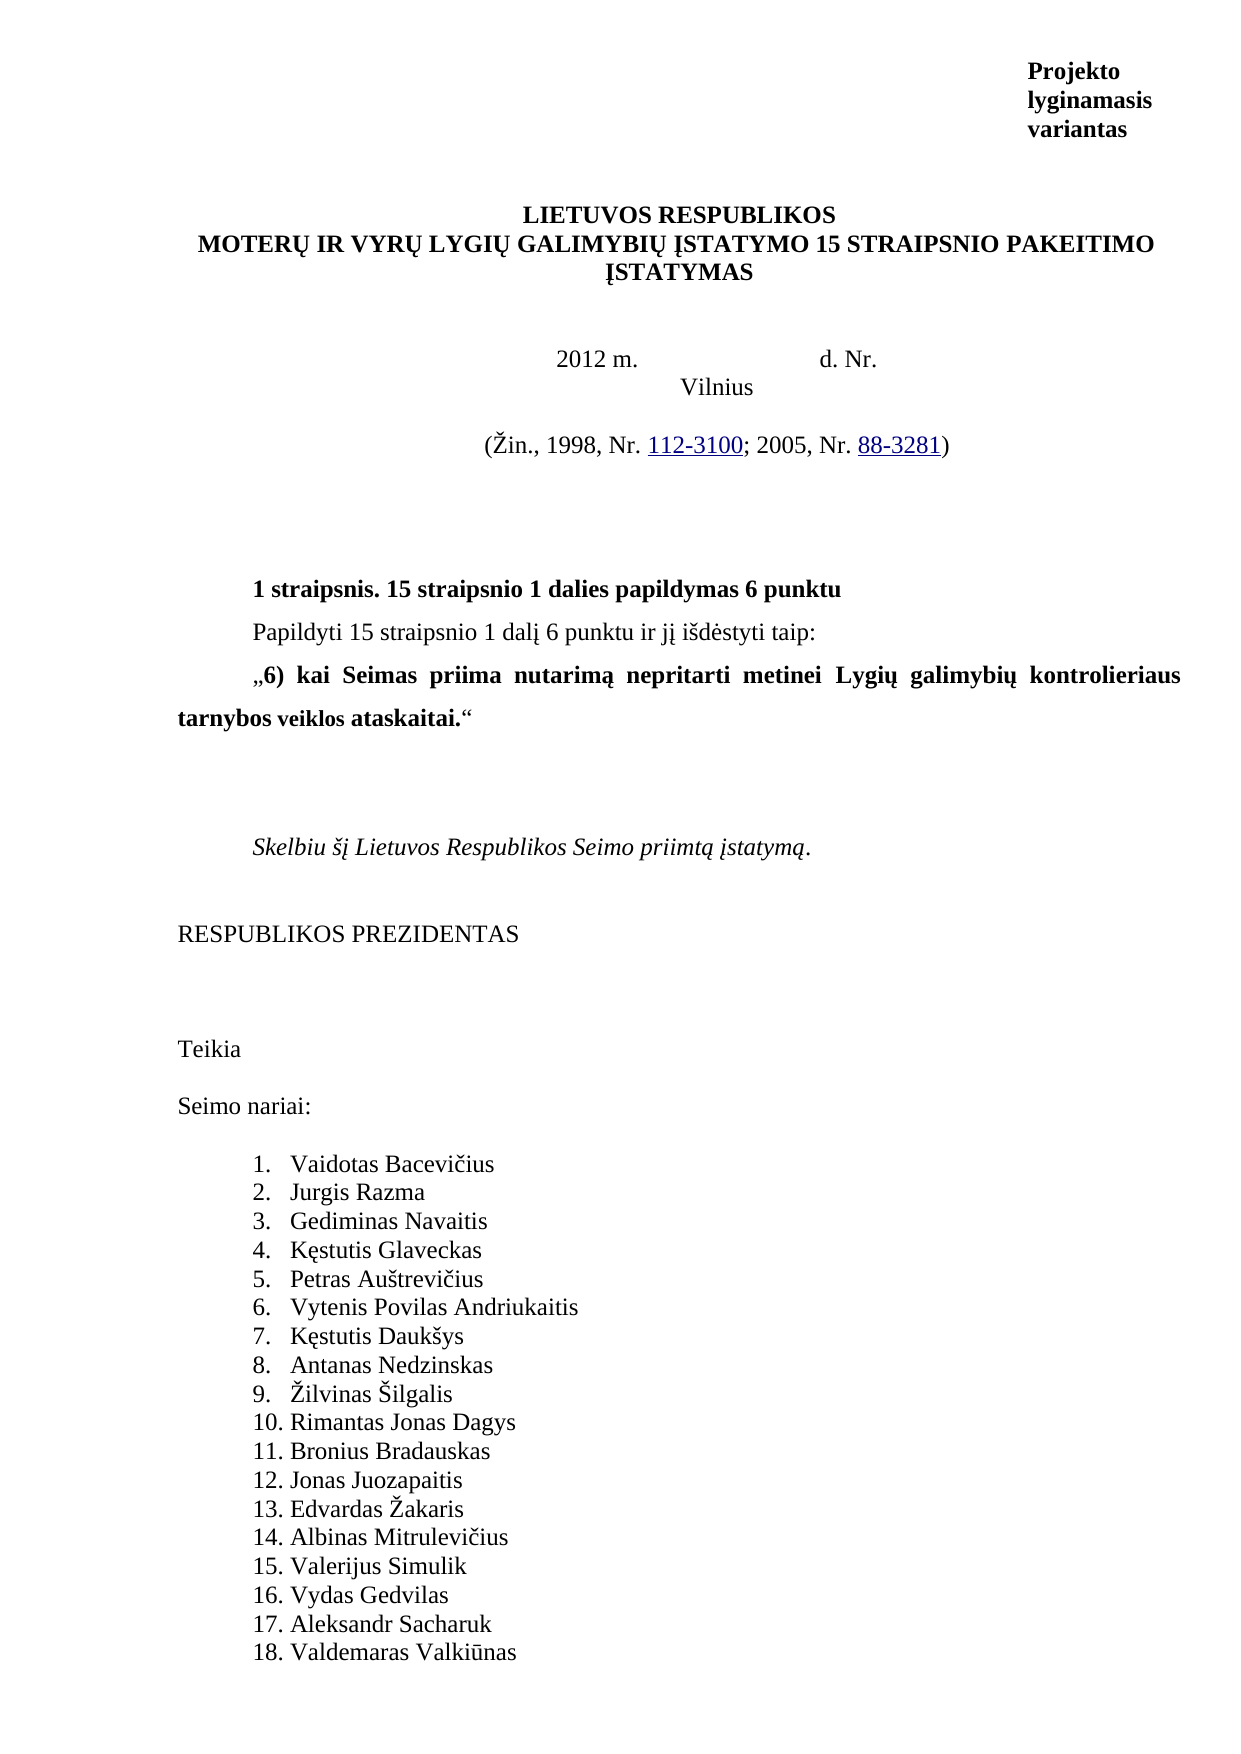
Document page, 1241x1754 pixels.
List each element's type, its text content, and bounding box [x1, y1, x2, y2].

text „6) kai Seimas priima nutarimą nepritarti metinei Lygių galimybių kontrolieriaus tarnybos veiklos ataskaitai.“ [177, 660, 1181, 732]
list Jonas Juozapaitis [252, 1465, 1181, 1494]
list Jurgis Razma [252, 1177, 1181, 1206]
text lyginamasis [927, 85, 1181, 114]
text 2012 m. d. Nr. [177, 344, 1181, 372]
list Kęstutis Glaveckas [252, 1235, 1181, 1264]
list Valdemaras Valkiūnas [252, 1637, 1181, 1666]
list Bronius Bradauskas [252, 1436, 1181, 1465]
text 1 straipsnis. 15 straipsnio 1 dalies papildymas 6 punktu [177, 574, 1181, 602]
text Papildyti 15 straipsnio 1 dalį 6 punktu ir jį išdėstyti taip: [177, 617, 1181, 646]
list Albinas Mitrulevičius [252, 1522, 1181, 1551]
text variantas [927, 114, 1181, 142]
list Kęstutis Daukšys [252, 1321, 1181, 1350]
text Seimo nariai: [177, 1091, 1181, 1120]
list Edvardas Žakaris [252, 1494, 1181, 1522]
list Gediminas Navaitis [252, 1206, 1181, 1235]
list Vaidotas Bacevičius [252, 1149, 1181, 1177]
list Petras Auštrevičius [252, 1264, 1181, 1292]
list Rimantas Jonas Dagys [252, 1407, 1181, 1436]
list Žilvinas Šilgalis [252, 1379, 1181, 1407]
text RESPUBLIKOS PREZIDENTAS [177, 919, 1181, 947]
list Aleksandr Sacharuk [252, 1609, 1181, 1637]
text MOTERŲ IR VYRŲ LYGIŲ GALIMYBIŲ ĮSTATYMO 15 STRAIPSNIO PAKEITIMO [177, 229, 1181, 257]
text Vilnius [177, 372, 1181, 401]
text Skelbiu šį Lietuvos Respublikos Seimo priimtą įstatymą. [177, 832, 1181, 861]
list Vytenis Povilas Andriukaitis [252, 1292, 1181, 1321]
list Vydas Gedvilas [252, 1580, 1181, 1609]
list Antanas Nedzinskas [252, 1350, 1181, 1379]
text Teikia [177, 1034, 1181, 1062]
text LIETUVOS RESPUBLIKOS [177, 200, 1181, 229]
list Valerijus Simulik [252, 1551, 1181, 1580]
text (Žin., 1998, Nr. 112-3100; 2005, Nr. 88-3281) [177, 430, 1181, 459]
text ĮSTATYMAS [177, 257, 1181, 286]
text Projekto [927, 56, 1181, 85]
